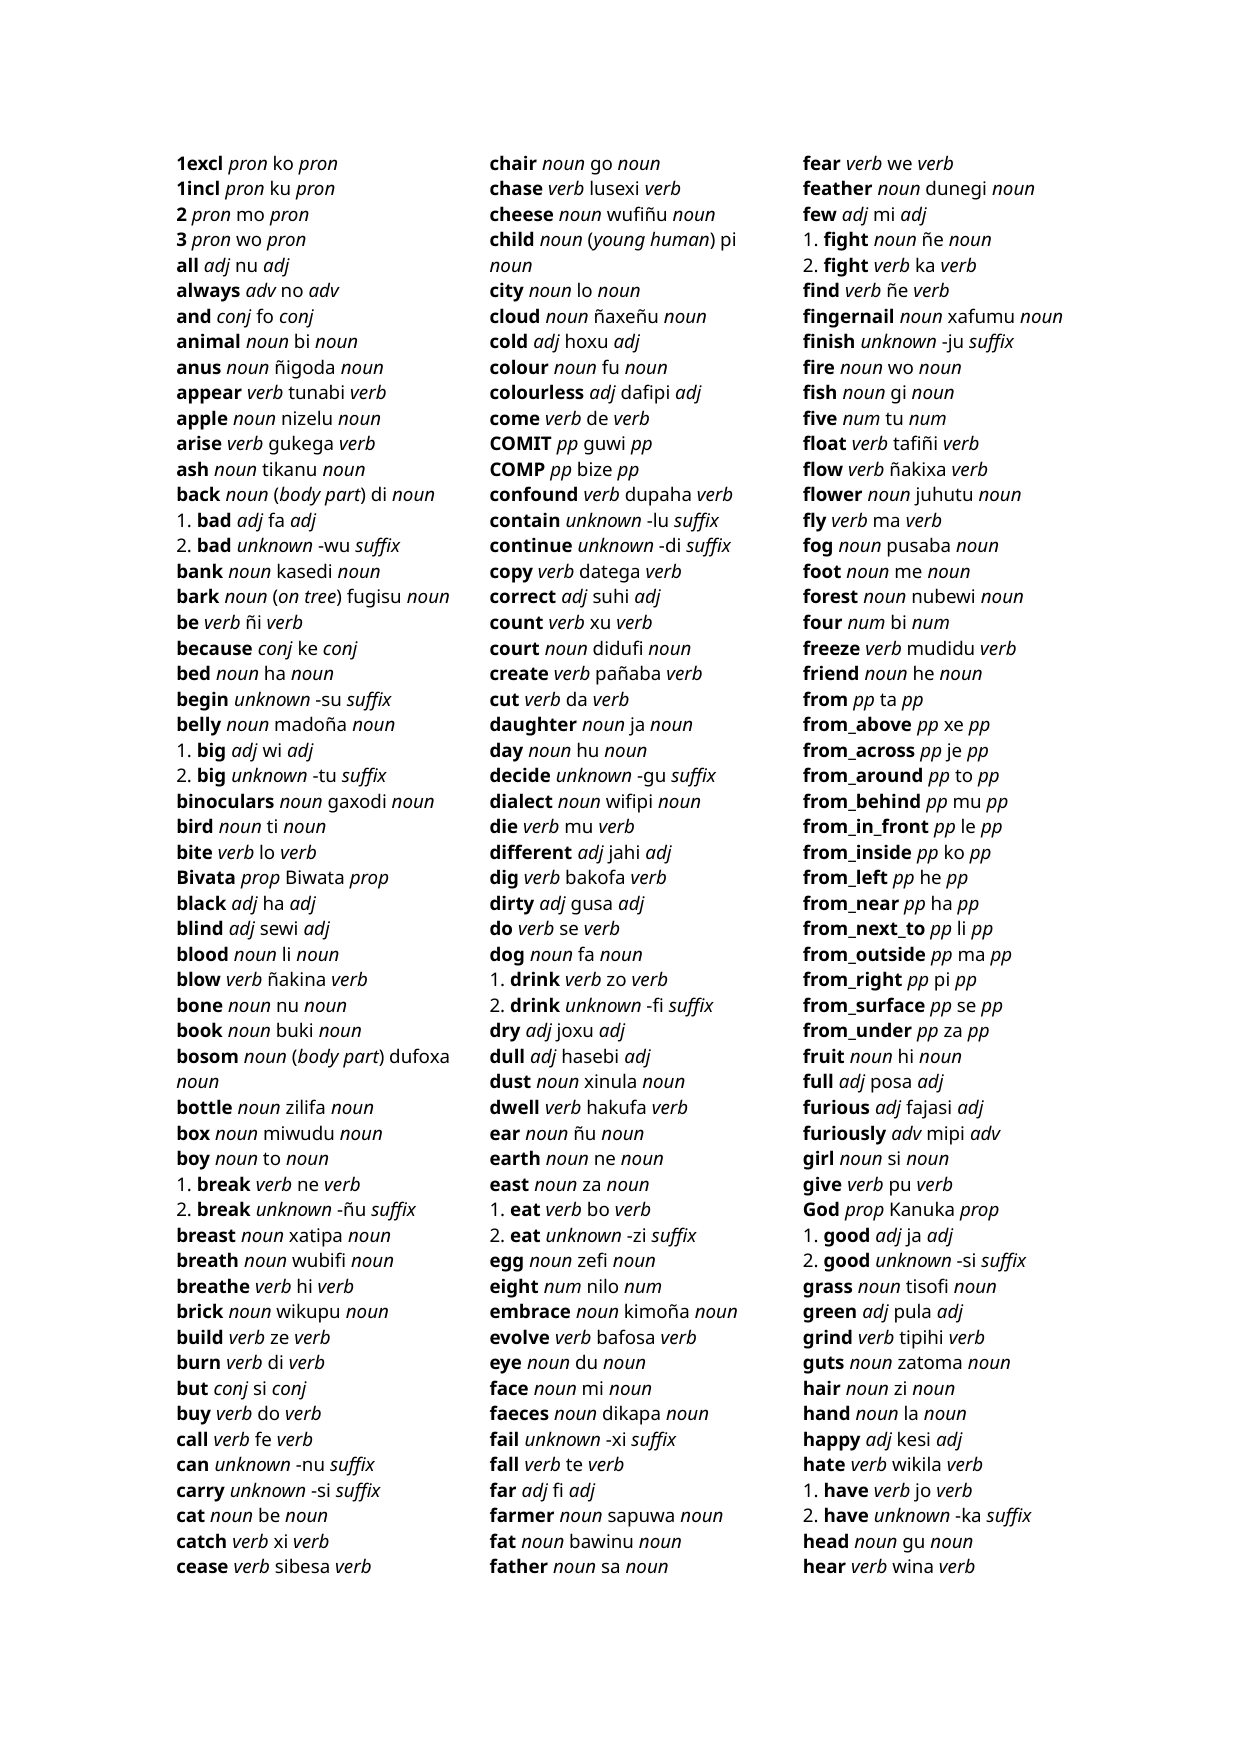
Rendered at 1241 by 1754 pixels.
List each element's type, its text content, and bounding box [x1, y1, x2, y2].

text apple noun nizelu noun [176, 405, 463, 431]
text 2. drink unknown -fi suffix [489, 992, 777, 1018]
text daughter noun ja noun [489, 711, 777, 737]
text 2. bad unknown -wu suffix [176, 533, 463, 558]
text fat noun bawinu noun [489, 1528, 777, 1554]
text from_across pp je pp [803, 737, 1090, 762]
text child noun (young human) pi noun [489, 227, 777, 278]
text far adj fi adj [489, 1477, 777, 1503]
text from_right pp pi pp [803, 967, 1090, 992]
text chase verb lusexi verb [489, 176, 777, 201]
text burn verb di verb [176, 1349, 463, 1375]
text guts noun zatoma noun [803, 1349, 1090, 1375]
text from_around pp to pp [803, 762, 1090, 788]
text 2. have unknown -ka suffix [803, 1503, 1090, 1528]
text float verb tafiñi verb [803, 431, 1090, 456]
text brick noun wikupu noun [176, 1298, 463, 1324]
text blow verb ñakina verb [176, 967, 463, 992]
text cat noun be noun [176, 1503, 463, 1528]
text feather noun dunegi noun [803, 176, 1090, 201]
text cut verb da verb [489, 686, 777, 711]
text fruit noun hi noun [803, 1043, 1090, 1069]
text Bivata prop Biwata prop [176, 864, 463, 890]
text 2. big unknown -tu suffix [176, 762, 463, 788]
text from_behind pp mu pp [803, 788, 1090, 813]
text bottle noun zilifa noun [176, 1094, 463, 1120]
text cease verb sibesa verb [176, 1554, 463, 1579]
text from_above pp xe pp [803, 711, 1090, 737]
text correct adj suhi adj [489, 584, 777, 609]
text cheese noun wufiñu noun [489, 201, 777, 227]
text from_in_front pp le pp [803, 813, 1090, 839]
text God prop Kanuka prop [803, 1196, 1090, 1222]
text bark noun (on tree) fugisu noun [176, 584, 463, 609]
text belly noun madoña noun [176, 711, 463, 737]
text day noun hu noun [489, 737, 777, 762]
text animal noun bi noun [176, 329, 463, 354]
text colour noun fu noun [489, 354, 777, 380]
text blood noun li noun [176, 941, 463, 967]
text buy verb do verb [176, 1401, 463, 1426]
text four num bi num [803, 609, 1090, 635]
text faeces noun dikapa noun [489, 1401, 777, 1426]
text face noun mi noun [489, 1375, 777, 1401]
text from_near pp ha pp [803, 890, 1090, 916]
text 1. break verb ne verb [176, 1171, 463, 1196]
text 1incl pron ku pron [176, 176, 463, 201]
text confound verb dupaha verb [489, 482, 777, 507]
text 1. bad adj fa adj [176, 507, 463, 533]
text breath noun wubifi noun [176, 1247, 463, 1273]
text from_next_to pp li pp [803, 916, 1090, 941]
text forest noun nubewi noun [803, 584, 1090, 609]
text all adj nu adj [176, 252, 463, 278]
text COMIT pp guwi pp [489, 431, 777, 456]
text head noun gu noun [803, 1528, 1090, 1554]
text but conj si conj [176, 1375, 463, 1401]
text hair noun zi noun [803, 1375, 1090, 1401]
text father noun sa noun [489, 1554, 777, 1579]
text east noun za noun [489, 1171, 777, 1196]
text hand noun la noun [803, 1401, 1090, 1426]
text create verb pañaba verb [489, 660, 777, 686]
text dirty adj gusa adj [489, 890, 777, 916]
text decide unknown -gu suffix [489, 762, 777, 788]
text earth noun ne noun [489, 1145, 777, 1171]
text dwell verb hakufa verb [489, 1094, 777, 1120]
text do verb se verb [489, 916, 777, 941]
text blind adj sewi adj [176, 916, 463, 941]
text 1. good adj ja adj [803, 1222, 1090, 1247]
text copy verb datega verb [489, 558, 777, 584]
text ear noun ñu noun [489, 1120, 777, 1145]
text colourless adj dafipi adj [489, 380, 777, 405]
text dig verb bakofa verb [489, 864, 777, 890]
text begin unknown -su suffix [176, 686, 463, 711]
text breast noun xatipa noun [176, 1222, 463, 1247]
text can unknown -nu suffix [176, 1452, 463, 1477]
text anus noun ñigoda noun [176, 354, 463, 380]
text ash noun tikanu noun [176, 456, 463, 482]
text from_surface pp se pp [803, 992, 1090, 1018]
text always adv no adv [176, 278, 463, 303]
text different adj jahi adj [489, 839, 777, 864]
text bed noun ha noun [176, 660, 463, 686]
text flow verb ñakixa verb [803, 456, 1090, 482]
text book noun buki noun [176, 1018, 463, 1043]
text 1. eat verb bo verb [489, 1196, 777, 1222]
text egg noun zefi noun [489, 1247, 777, 1273]
text arise verb gukega verb [176, 431, 463, 456]
text boy noun to noun [176, 1145, 463, 1171]
text furious adj fajasi adj [803, 1094, 1090, 1120]
text continue unknown -di suffix [489, 533, 777, 558]
text full adj posa adj [803, 1069, 1090, 1094]
text eye noun du noun [489, 1349, 777, 1375]
text because conj ke conj [176, 635, 463, 660]
text city noun lo noun [489, 278, 777, 303]
text green adj pula adj [803, 1298, 1090, 1324]
text from_under pp za pp [803, 1018, 1090, 1043]
text 2. fight verb ka verb [803, 252, 1090, 278]
text call verb fe verb [176, 1426, 463, 1452]
text cold adj hoxu adj [489, 329, 777, 354]
text eight num nilo num [489, 1273, 777, 1298]
text fall verb te verb [489, 1452, 777, 1477]
text fear verb we verb [803, 150, 1090, 176]
text build verb ze verb [176, 1324, 463, 1349]
text carry unknown -si suffix [176, 1477, 463, 1503]
text from_inside pp ko pp [803, 839, 1090, 864]
text give verb pu verb [803, 1171, 1090, 1196]
text fire noun wo noun [803, 354, 1090, 380]
text 1. fight noun ñe noun [803, 227, 1090, 252]
text appear verb tunabi verb [176, 380, 463, 405]
text back noun (body part) di noun [176, 482, 463, 507]
text cloud noun ñaxeñu noun [489, 303, 777, 329]
text fog noun pusaba noun [803, 533, 1090, 558]
text 1. have verb jo verb [803, 1477, 1090, 1503]
text COMP pp bize pp [489, 456, 777, 482]
text foot noun me noun [803, 558, 1090, 584]
text contain unknown -lu suffix [489, 507, 777, 533]
text dust noun xinula noun [489, 1069, 777, 1094]
text bank noun kasedi noun [176, 558, 463, 584]
text fingernail noun xafumu noun [803, 303, 1090, 329]
text be verb ñi verb [176, 609, 463, 635]
text find verb ñe verb [803, 278, 1090, 303]
text flower noun juhutu noun [803, 482, 1090, 507]
text dog noun fa noun [489, 941, 777, 967]
text from_outside pp ma pp [803, 941, 1090, 967]
text embrace noun kimoña noun [489, 1298, 777, 1324]
text finish unknown -ju suffix [803, 329, 1090, 354]
text bird noun ti noun [176, 813, 463, 839]
text farmer noun sapuwa noun [489, 1503, 777, 1528]
text evolve verb bafosa verb [489, 1324, 777, 1349]
text catch verb xi verb [176, 1528, 463, 1554]
text five num tu num [803, 405, 1090, 431]
text 2. break unknown -ñu suffix [176, 1196, 463, 1222]
text 1excl pron ko pron [176, 150, 463, 176]
text 2. good unknown -si suffix [803, 1247, 1090, 1273]
text happy adj kesi adj [803, 1426, 1090, 1452]
text from_left pp he pp [803, 864, 1090, 890]
text fly verb ma verb [803, 507, 1090, 533]
text fail unknown -xi suffix [489, 1426, 777, 1452]
text fish noun gi noun [803, 380, 1090, 405]
text grind verb tipihi verb [803, 1324, 1090, 1349]
text dialect noun wifipi noun [489, 788, 777, 813]
text 1. big adj wi adj [176, 737, 463, 762]
text friend noun he noun [803, 660, 1090, 686]
text dry adj joxu adj [489, 1018, 777, 1043]
text and conj fo conj [176, 303, 463, 329]
text come verb de verb [489, 405, 777, 431]
text from pp ta pp [803, 686, 1090, 711]
text girl noun si noun [803, 1145, 1090, 1171]
text bite verb lo verb [176, 839, 463, 864]
text box noun miwudu noun [176, 1120, 463, 1145]
text few adj mi adj [803, 201, 1090, 227]
text count verb xu verb [489, 609, 777, 635]
text die verb mu verb [489, 813, 777, 839]
text 2. eat unknown -zi suffix [489, 1222, 777, 1247]
text bone noun nu noun [176, 992, 463, 1018]
text dull adj hasebi adj [489, 1043, 777, 1069]
text bosom noun (body part) dufoxa noun [176, 1043, 463, 1094]
text court noun didufi noun [489, 635, 777, 660]
text 2 pron mo pron [176, 201, 463, 227]
text freeze verb mudidu verb [803, 635, 1090, 660]
text binoculars noun gaxodi noun [176, 788, 463, 813]
text hear verb wina verb [803, 1554, 1090, 1579]
text grass noun tisofi noun [803, 1273, 1090, 1298]
text 3 pron wo pron [176, 227, 463, 252]
text furiously adv mipi adv [803, 1120, 1090, 1145]
text hate verb wikila verb [803, 1452, 1090, 1477]
text chair noun go noun [489, 150, 777, 176]
text breathe verb hi verb [176, 1273, 463, 1298]
text black adj ha adj [176, 890, 463, 916]
text 1. drink verb zo verb [489, 967, 777, 992]
